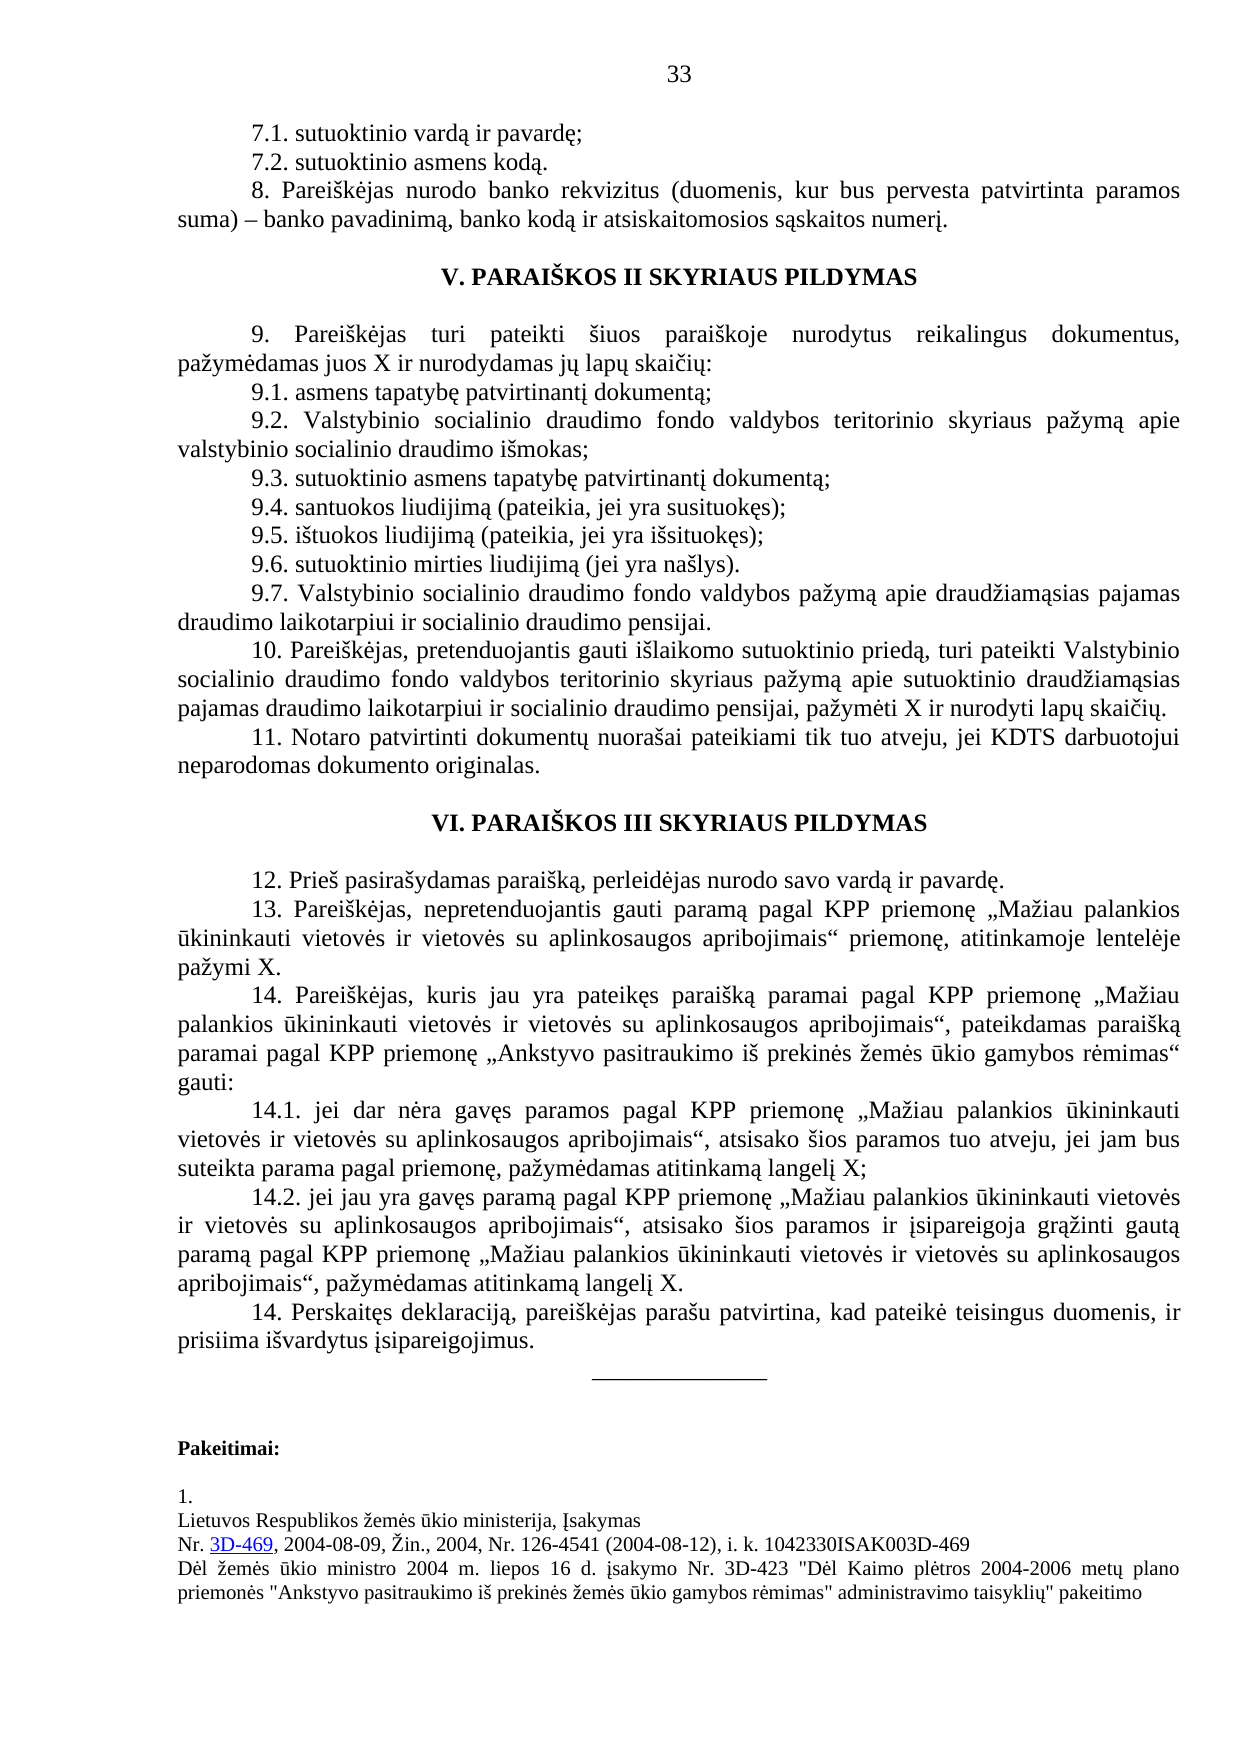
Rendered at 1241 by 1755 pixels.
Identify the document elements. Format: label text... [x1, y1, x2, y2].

text 9.6. sutuoktinio mirties liudijimą (jei yra našlys). [177, 549, 1181, 578]
text V. PARAIŠKOS II SKYRIAUS PILDYMAS [177, 262, 1181, 291]
text 7.1. sutuoktinio vardą ir pavardę; [177, 118, 1181, 147]
text 11. Notaro patvirtinti dokumentų nuorašai pateikiami tik tuo atveju, jei KDTS darbuotojui neparodomas dokumento originalas. [177, 722, 1181, 779]
text 14. Pareiškėjas, kuris jau yra pateikęs paraišką paramai pagal KPP priemonę „Mažiau palankios ūkininkauti vietovės ir vietovės su aplinkosaugos apribojimais“, pateikdamas paraišką paramai pagal KPP priemonę „Ankstyvo pasitraukimo iš prekinės žemės ūkio gamybos rėmimas“ gauti: [177, 981, 1181, 1096]
text 9.4. santuokos liudijimą (pateikia, jei yra susituokęs); [177, 492, 1181, 521]
text 10. Pareiškėjas, pretenduojantis gauti išlaikomo sutuoktinio priedą, turi pateikti Valstybinio socialinio draudimo fondo valdybos teritorinio skyriaus pažymą apie sutuoktinio draudžiamąsias pajamas draudimo laikotarpiui ir socialinio draudimo pensijai, pažymėti X ir nurodyti lapų skaičių. [177, 636, 1181, 722]
text 12. Prieš pasirašydamas paraišką, perleidėjas nurodo savo vardą ir pavardę. [177, 866, 1181, 894]
text Lietuvos Respublikos žemės ūkio ministerija, Įsakymas [177, 1508, 1181, 1532]
text 14. Perskaitęs deklaraciją, pareiškėjas parašu patvirtina, kad pateikė teisingus duomenis, ir prisiima išvardytus įsipareigojimus. [177, 1297, 1181, 1354]
text 9.2. Valstybinio socialinio draudimo fondo valdybos teritorinio skyriaus pažymą apie valstybinio socialinio draudimo išmokas; [177, 406, 1181, 463]
text 9.1. asmens tapatybę patvirtinantį dokumentą; [177, 377, 1181, 406]
text 14.2. jei jau yra gavęs paramą pagal KPP priemonę „Mažiau palankios ūkininkauti vietovės ir vietovės su aplinkosaugos apribojimais“, atsisako šios paramos ir įsipareigoja grąžinti gautą paramą pagal KPP priemonę „Mažiau palankios ūkininkauti vietovės ir vietovės su aplinkosaugos apribojimais“, pažymėdamas atitinkamą langelį X. [177, 1182, 1181, 1297]
text Nr. 3D-469, 2004-08-09, Žin., 2004, Nr. 126-4541 (2004-08-12), i. k. 1042330ISAK003D-469 [177, 1532, 1181, 1556]
text 13. Pareiškėjas, nepretenduojantis gauti paramą pagal KPP priemonę „Mažiau palankios ūkininkauti vietovės ir vietovės su aplinkosaugos apribojimais“ priemonę, atitinkamoje lentelėje pažymi X. [177, 894, 1181, 981]
text Pakeitimai: [177, 1436, 1181, 1460]
text 9.7. Valstybinio socialinio draudimo fondo valdybos pažymą apie draudžiamąsias pajamas draudimo laikotarpiui ir socialinio draudimo pensijai. [177, 578, 1181, 636]
text Dėl žemės ūkio ministro 2004 m. liepos 16 d. įsakymo Nr. 3D-423 "Dėl Kaimo plėtros 2004-2006 metų plano priemonės "Ankstyvo pasitraukimo iš prekinės žemės ūkio gamybos rėmimas" administravimo taisyklių" pakeitimo [177, 1556, 1181, 1604]
text ______________ [177, 1354, 1181, 1383]
text 1. [177, 1484, 1181, 1508]
text 9. Pareiškėjas turi pateikti šiuos paraiškoje nurodytus reikalingus dokumentus, pažymėdamas juos X ir nurodydamas jų lapų skaičių: [177, 319, 1181, 377]
text 9.5. ištuokos liudijimą (pateikia, jei yra išsituokęs); [177, 521, 1181, 549]
text 9.3. sutuoktinio asmens tapatybę patvirtinantį dokumentą; [177, 463, 1181, 492]
text 7.2. sutuoktinio asmens kodą. [177, 147, 1181, 176]
text 8. Pareiškėjas nurodo banko rekvizitus (duomenis, kur bus pervesta patvirtinta paramos suma) – banko pavadinimą, banko kodą ir atsiskaitomosios sąskaitos numerį. [177, 176, 1181, 233]
text VI. PARAIŠKOS III SKYRIAUS PILDYMAS [177, 808, 1181, 837]
text 14.1. jei dar nėra gavęs paramos pagal KPP priemonę „Mažiau palankios ūkininkauti vietovės ir vietovės su aplinkosaugos apribojimais“, atsisako šios paramos tuo atveju, jei jam bus suteikta parama pagal priemonę, pažymėdamas atitinkamą langelį X; [177, 1096, 1181, 1182]
